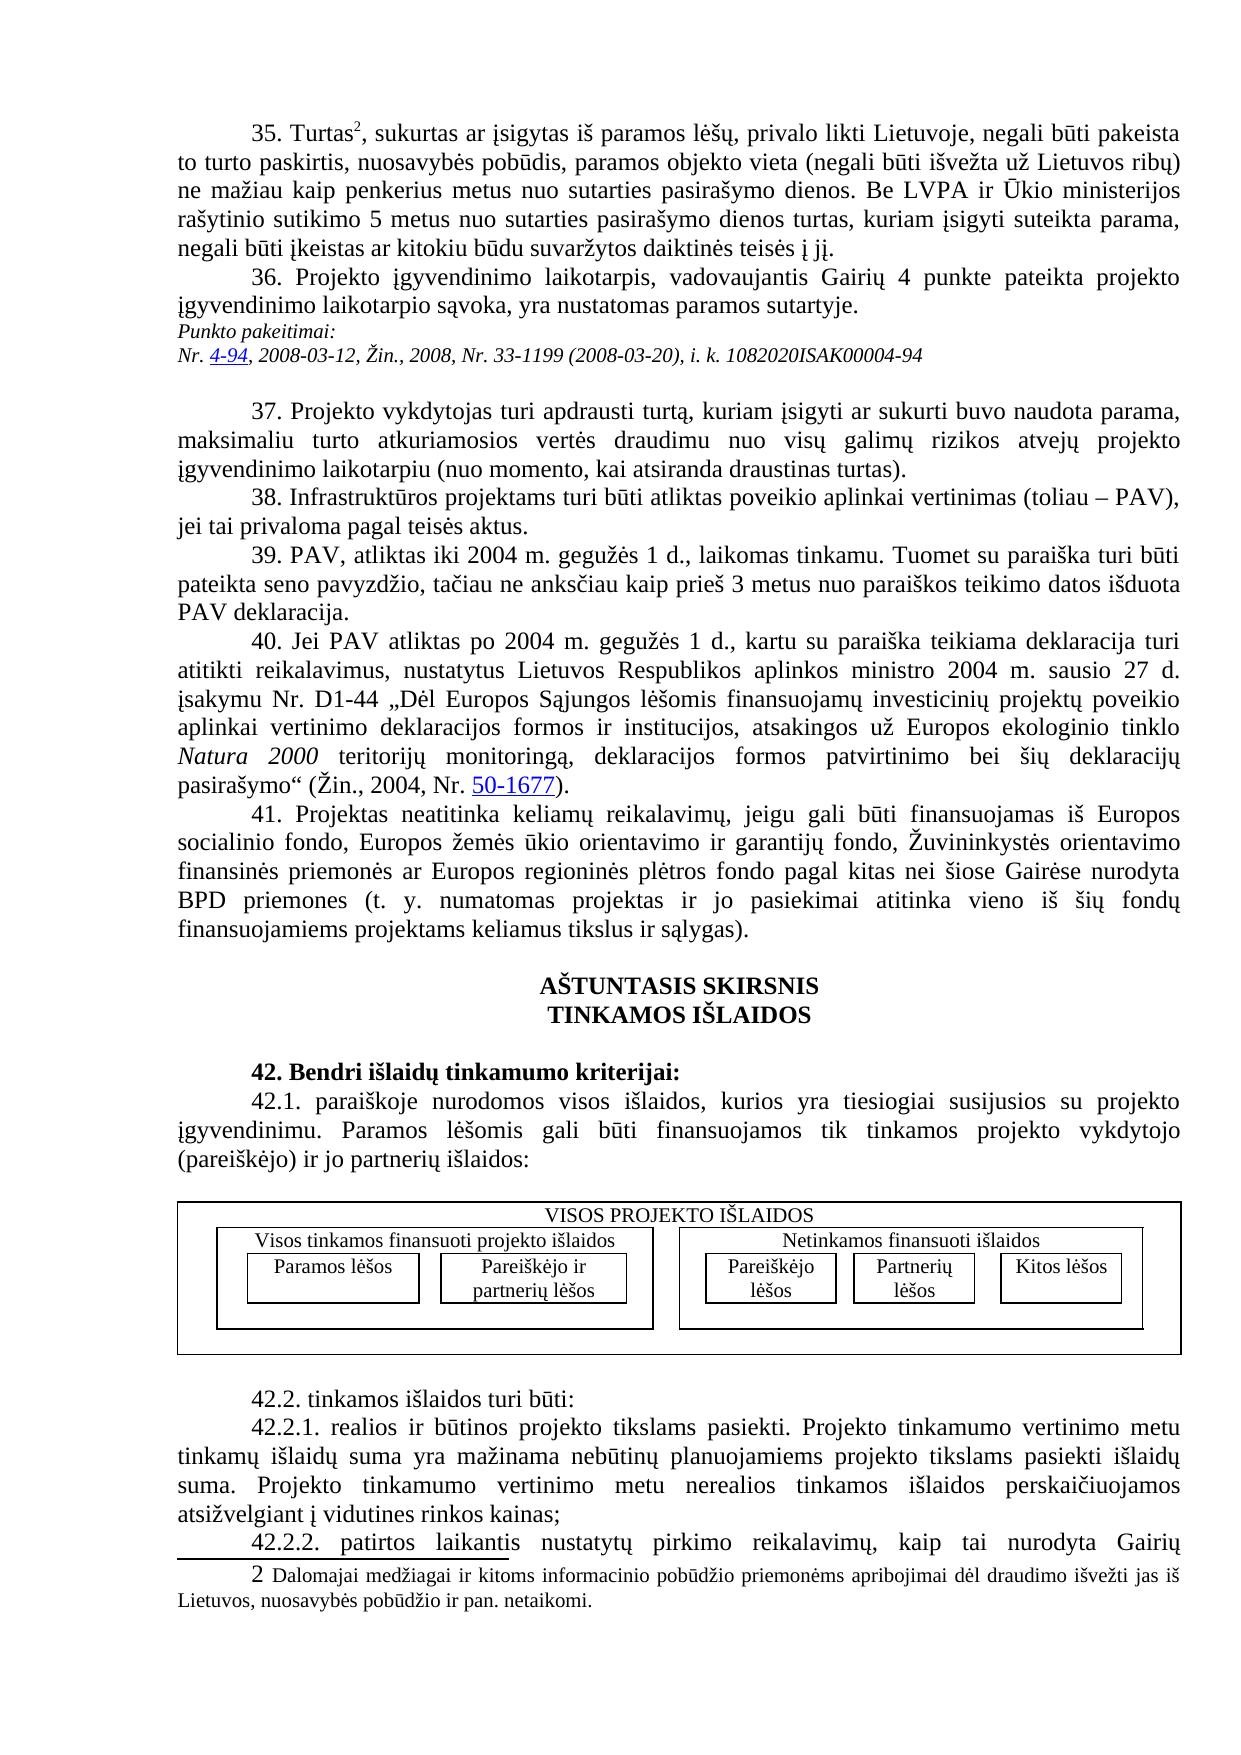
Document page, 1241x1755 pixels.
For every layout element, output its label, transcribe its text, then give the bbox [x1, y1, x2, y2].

table_cell Paramos lėšos [248, 1254, 418, 1302]
text 42.2.2. patirtos laikantis nustatytų pirkimo reikalavimų, kaip tai nurodyta Gairių [177, 1527, 1181, 1556]
text 36. Projekto įgyvendinimo laikotarpis, vadovaujantis Gairių 4 punkte pateikta projekto įgyvendinimo laikotarpio sąvoka, yra nustatomas paramos sutartyje. [177, 262, 1181, 319]
text Dalomajai medžiagai ir kitoms informacinio pobūdžio priemonėms apribojimai dėl draudimo išvežti jas iš Lietuvos, nuosavybės pobūdžio ir pan. netaikomi. [177, 1559, 1181, 1612]
table_cell [218, 1253, 247, 1302]
text Punkto pakeitimai: [177, 319, 1181, 343]
text TINKAMOS IŠLAIDOS [177, 1000, 1181, 1029]
text AŠTUNTASIS SKIRSNIS [177, 971, 1181, 1000]
table_cell [1122, 1302, 1142, 1328]
table_cell [975, 1253, 1000, 1302]
text 42.2. tinkamos išlaidos turi būti: [177, 1384, 1181, 1412]
text 40. Jei PAV atliktas po 2004 m. gegužės 1 d., kartu su paraiška teikiama deklaracija turi atitikti reikalavimus, nustatytus Lietuvos Respublikos aplinkos ministro 2004 m. sausio 27 d. įsakymu Nr. D1-44 „Dėl Europos Sąjungos lėšomis finansuojamų investicinių projektų poveikio aplinkai vertinimo deklaracijos formos ir institucijos, atsakingos už Europos ekologinio tinklo Natura 2000 teritorijų monitoringą, deklaracijos formos patvirtinimo bei šių deklaracijų pasirašymo“ (Žin., 2004, Nr. 50-1677). [177, 626, 1181, 799]
table_cell [680, 1302, 705, 1328]
text 42.1. paraiškoje nurodomos visos išlaidos, kurios yra tiesiogiai susijusios su projekto įgyvendinimu. Paramos lėšomis gali būti finansuojamos tik tinkamos projekto vykdytojo (pareiškėjo) ir jo partnerių išlaidos: [177, 1086, 1181, 1172]
table_cell [1143, 1227, 1180, 1328]
table_cell [178, 1227, 216, 1328]
text 41. Projektas neatitinka keliamų reikalavimų, jeigu gali būti finansuojamas iš Europos socialinio fondo, Europos žemės ūkio orientavimo ir garantijų fondo, Žuvininkystės orientavimo finansinės priemonės ar Europos regioninės plėtros fondo pagal kitas nei šiose Gairėse nurodyta BPD priemones (t. y. numatomas projektas ir jo pasiekimai atitinka vieno iš šių fondų finansuojamiems projektams keliamus tikslus ir sąlygas). [177, 799, 1181, 942]
table_cell [420, 1253, 440, 1302]
text 38. Infrastruktūros projektams turi būti atliktas poveikio aplinkai vertinimas (toliau – PAV), jei tai privaloma pagal teisės aktus. [177, 482, 1181, 540]
table_cell [627, 1253, 652, 1302]
table_cell [178, 1328, 216, 1353]
table_cell [627, 1302, 652, 1328]
text Nr. 4-94, 2008-03-12, Žin., 2008, Nr. 33-1199 (2008-03-20), i. k. 1082020ISAK00004-94 [177, 343, 1181, 367]
table_cell [837, 1253, 853, 1302]
text 35. Turtas, sukurtas ar įsigytas iš paramos lėšų, privalo likti Lietuvoje, negali būti pakeista to turto paskirtis, nuosavybės pobūdis, paramos objekto vieta (negali būti išvežta už Lietuvos ribų) ne mažiau kaip penkerius metus nuo sutarties pasirašymo dienos. Be LVPA ir Ūkio ministerijos rašytinio sutikimo 5 metus nuo sutarties pasirašymo dienos turtas, kuriam įsigyti suteikta parama, negali būti įkeistas ar kitokiu būdu suvaržytos daiktinės teisės į jį. [177, 118, 1181, 262]
table_cell [680, 1253, 705, 1302]
text 42.2.1. realios ir būtinos projekto tikslams pasiekti. Projekto tinkamumo vertinimo metu tinkamų išlaidų suma yra mažinama nebūtinų planuojamiems projekto tikslams pasiekti išlaidų suma. Projekto tinkamumo vertinimo metu nerealios tinkamos išlaidos perskaičiuojamos atsižvelgiant į vidutines rinkos kainas; [177, 1412, 1181, 1527]
text 37. Projekto vykdytojas turi apdrausti turtą, kuriam įsigyti ar sukurti buvo naudota parama, maksimaliu turto atkuriamosios vertės draudimu nuo visų galimų rizikos atvejų projekto įgyvendinimo laikotarpiu (nuo momento, kai atsiranda draustinas turtas). [177, 396, 1181, 482]
text 39. PAV, atliktas iki 2004 m. gegužės 1 d., laikomas tinkamu. Tuomet su paraiška turi būti pateikta seno pavyzdžio, tačiau ne anksčiau kaip prieš 3 metus nuo paraiškos teikimo datos išduota PAV deklaracija. [177, 540, 1181, 626]
text 42. Bendri išlaidų tinkamumo kriterijai: [177, 1057, 1181, 1086]
table_cell Kitos lėšos [1002, 1254, 1121, 1302]
table_cell [218, 1302, 247, 1328]
table_cell [1122, 1253, 1142, 1302]
table_cell [1144, 1328, 1180, 1353]
table_cell [654, 1227, 679, 1328]
